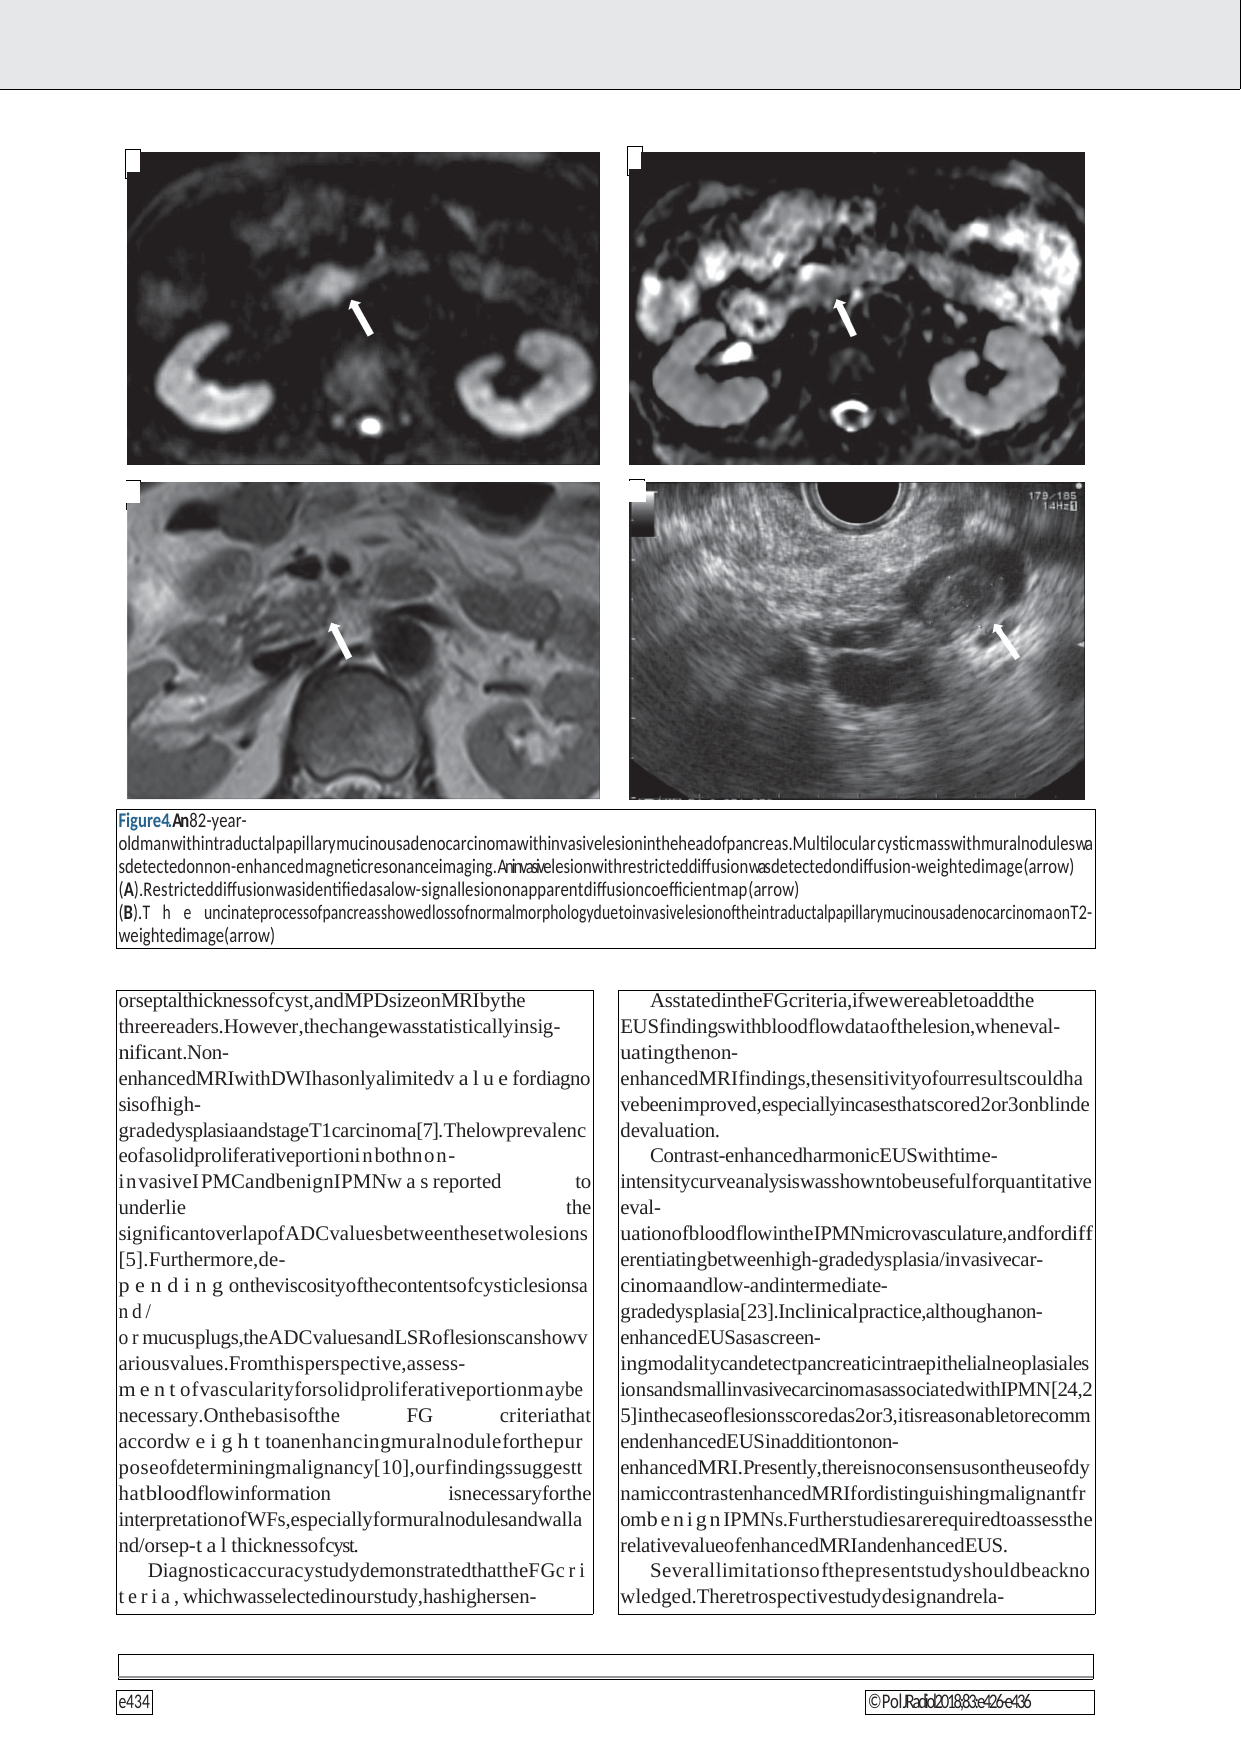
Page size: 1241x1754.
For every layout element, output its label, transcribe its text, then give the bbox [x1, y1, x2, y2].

picture [127, 152, 600, 465]
text Contrast-enhancedharmonicEUSwithtime-intensitycurveanalysiswasshowntobeusefulforquantitativeeval-uationofbloodflowintheIPMNmicrovasculature,andfordifferentiatingbetweenhigh-gradedysplasia/invasivecar-cinomaandlow-andintermediate-gradedysplasia[23].Inclinicalpractice,althoughanon-enhancedEUSasascreen-ingmodalitycandetectpancreaticintraepithelialneoplasialesionsandsmallinvasivecarcinomasassociatedwithIPMN[24,25]inthecaseoflesionsscoredas2or3,itisreasonabletorecommendenhancedEUSinadditiontonon-enhancedMRI.Presently,thereisnoconsensusontheuseofdynamiccontrastenhancedMRIfordistinguishingmalignantfrombenignIPMNs.FurtherstudiesarerequiredtoassesstherelativevalueofenhancedMRIandenhancedEUS. [620, 1143, 1093, 1557]
text EUSfindingswithbloodflowdataofthelesion,wheneval-uatingthenon-enhancedMRIfindings,thesensitivityofourresultscouldhavebeenimproved,especiallyincasesthatscored2or3onblindedevaluation. [620, 1014, 1093, 1142]
text orseptalthicknessofcyst,andMPDsizeonMRIbythe [118, 991, 593, 1012]
text Severallimitationsofthepresentstudyshouldbeacknowledged.Theretrospectivestudydesignandrela-tivelysmallsamplesizearekeylimitationsthatlimitthestatisticalpoweroftheanalysisandmayhaveintroducedanelementofselectionbias. Inparticular,changesinFG [620, 1558, 1093, 1613]
picture [629, 482, 1085, 800]
picture [629, 152, 1085, 465]
text ©PolJRadiol2018;83:e426-e436 [868, 1691, 1094, 1714]
text AsstatedintheFGcriteria,ifwewereabletoaddthe [620, 991, 1095, 1012]
text e434 [118, 1691, 152, 1714]
text Figure4.An82-year-oldmanwithintraductalpapillarymucinousadenocarcinomawithinvasivelesionintheheadofpancreas.Multilocularcysticmasswithmuralnoduleswasdetectedonnon-enhancedmagneticresonanceimaging.Aninvasivelesionwithrestricteddiffusionwasdetectedondiffusion-weightedimage(arrow)(A).Restricteddiffusionwasidentifiedasalow-signallesiononapparentdiffusioncoefficientmap(arrow)(B).TheuncinateprocessofpancreasshowedlossofnormalmorphologyduetoinvasivelesionoftheintraductalpapillarymucinousadenocarcinomaonT2-weightedimage(arrow)(C).Amultilocularcysticmasswithmuralnodules(arrow)wasdetectedbyendoscopicultrasonography,whichfailedtoidentifytheinvasivelesion(D) [118, 810, 1093, 948]
picture [127, 482, 600, 800]
text threereaders.However,thechangewasstatisticallyinsig-nificant.Non-enhancedMRIwithDWIhasonlyalimitedvaluefordiagnosisofhigh-gradedysplasiaandstageT1carcinoma[7].Thelowprevalenceofasolidproliferativeportioninbothnon-invasiveIPMCandbenignIPMNwasreported to underlie the significantoverlapofADCvaluesbetweenthesetwolesions[5].Furthermore,de-pendingontheviscosityofthecontentsofcysticlesionsand/ormucusplugs,theADCvaluesandLSRoflesionscanshowvariousvalues.Fromthisperspective,assess-mentofvascularityforsolidproliferativeportionmaybenecessary.Onthebasisofthe FG criteriathat accordweighttoanenhancingmuralnoduleforthepurposeofdeterminingmalignancy[10],ourfindingssuggestthatbloodflowinformation isnecessaryforthe interpretationofWFs,especiallyformuralnodulesandwalland/orsep-talthicknessofcyst. [118, 1014, 591, 1557]
text DiagnosticaccuracystudydemonstratedthattheFGcriteria,whichwasselectedinourstudy,hashighersen-sitivityindetectinghigh-gradedysplasiaandcancercom-paredtothetwoguidelinescreatedbythe2015AmericanGastroenterologicalAssociationandtheAmericanCollegeofRadiology[22]. [118, 1558, 591, 1613]
